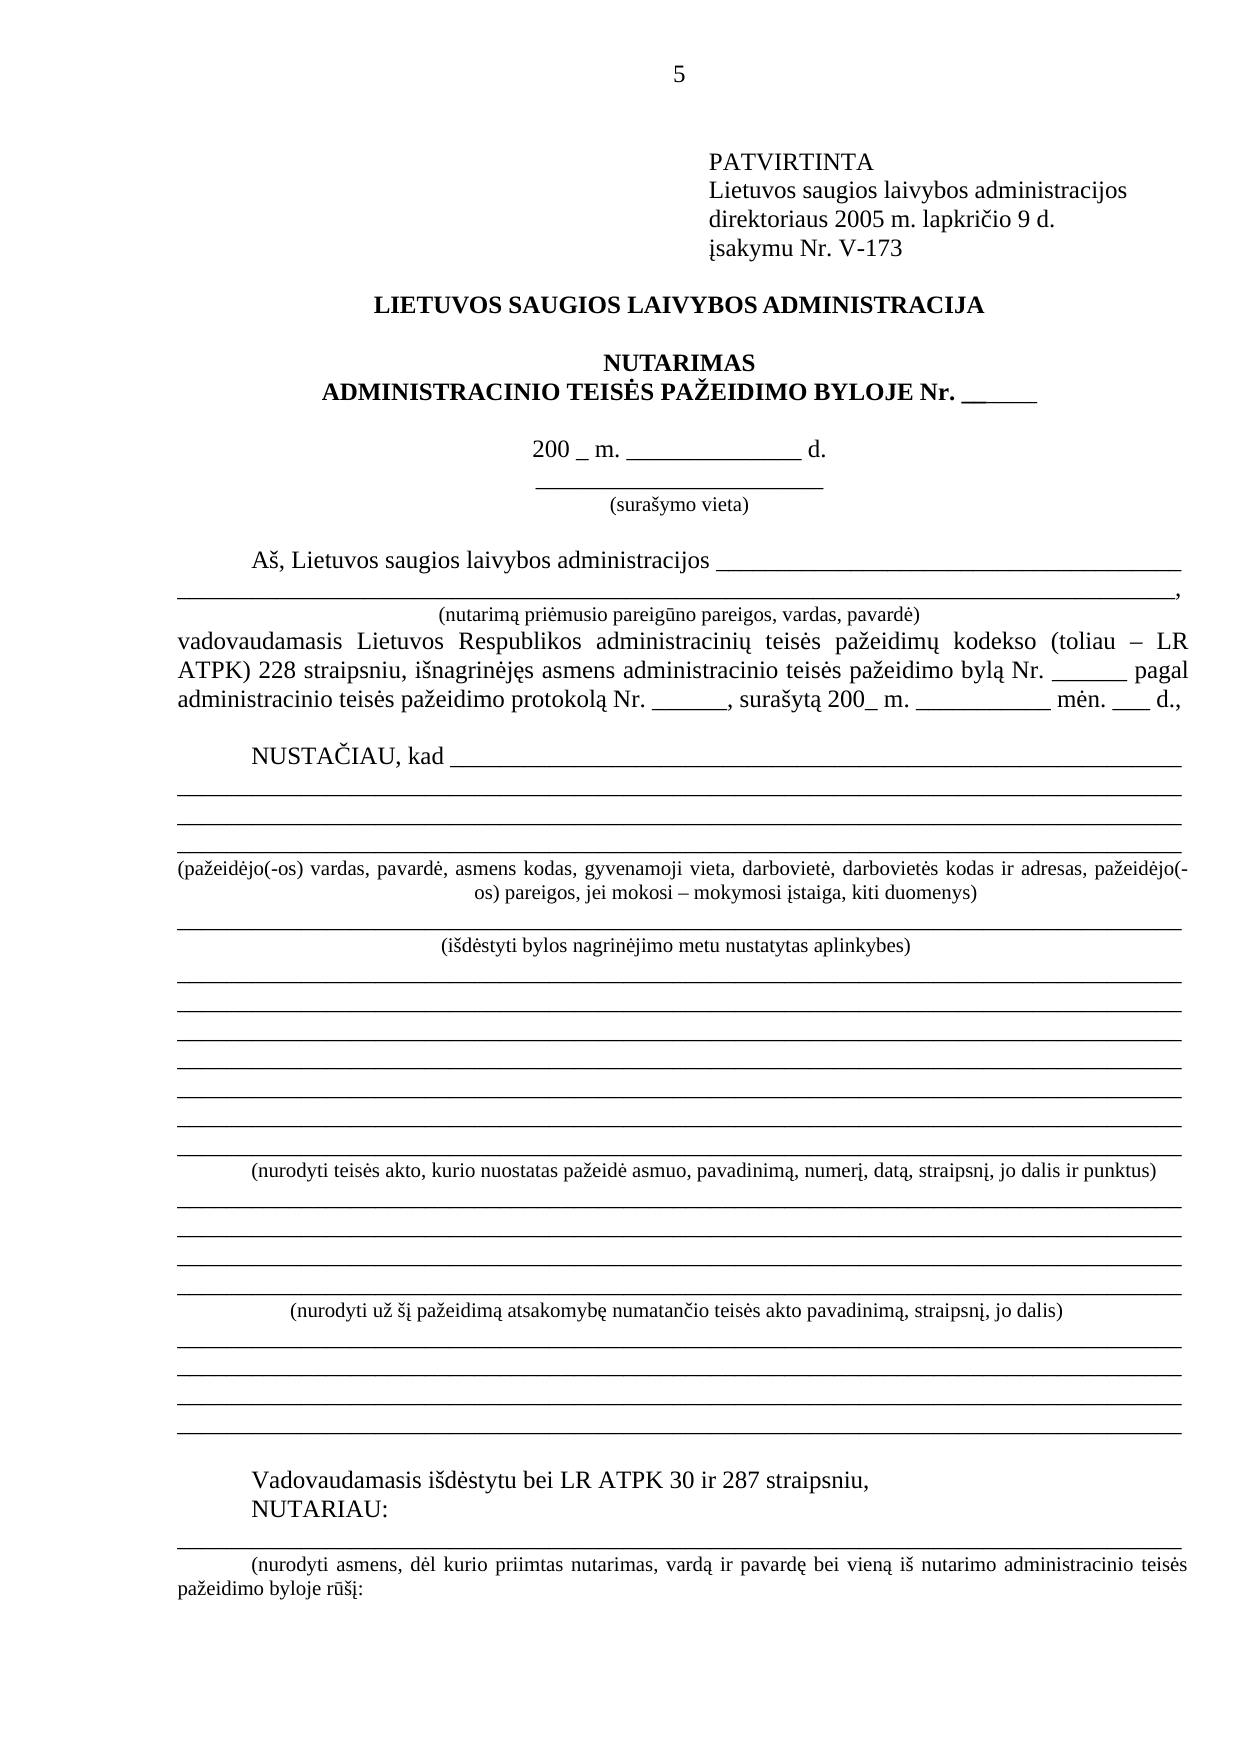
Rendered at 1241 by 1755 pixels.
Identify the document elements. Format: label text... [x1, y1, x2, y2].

text Vadovaudamasis išdėstytu bei LR ATPK 30 ir 287 straipsniu, [177, 1465, 1190, 1494]
text (išdėstyti bylos nagrinėjimo metu nustatytas aplinkybes) [177, 933, 1125, 957]
text NUTARIMAS [177, 348, 1181, 377]
text direktoriaus 2005 m. lapkričio 9 d. [177, 204, 1181, 233]
text Aš, Lietuvos saugios laivybos administracijos [177, 545, 1181, 573]
text (pažeidėjo(-os) vardas, pavardė, asmens kodas, gyvenamoji vieta, darbovietė, darbovietės kodas ir adresas, pažeidėjo(-os) pareigos, jei mokosi – mokymosi įstaiga, kiti duomenys) [177, 856, 1190, 904]
text (surašymo vieta) [177, 492, 1181, 516]
text PATVIRTINTA [177, 147, 1125, 176]
text (nurodyti už šį pažeidimą atsakomybę numatančio teisės akto pavadinimą, straipsnį, jo dalis) [177, 1297, 1190, 1322]
text vadovaudamasis Lietuvos Respublikos administracinių teisės pažeidimų kodekso (toliau – LR ATPK) 228 straipsniu, išnagrinėjęs asmens administracinio teisės pažeidimo bylą Nr. ______ pagal administracinio teisės pažeidimo protokolą Nr. ______, surašytą 200_ m. mėn. ___ d., [177, 626, 1190, 712]
text 200 _ m. ______________ d. [177, 434, 1181, 463]
text _______________________ [177, 463, 1181, 492]
text LIETUVOS SAUGIOS LAIVYBOS ADMINISTRACIJA [177, 291, 1181, 319]
text (nurodyti asmens, dėl kurio priimtas nutarimas, vardą ir pavardę bei vieną iš nutarimo administracinio teisės pažeidimo byloje rūšį: [177, 1552, 1190, 1600]
text , [177, 573, 1181, 602]
text NUSTAČIAU, kad [177, 741, 1190, 770]
text (nurodyti teisės akto, kurio nuostatas pažeidė asmuo, pavadinimą, numerį, datą, straipsnį, jo dalis ir punktus) [177, 1158, 1190, 1182]
text įsakymu Nr. V-173 [177, 233, 1181, 262]
text ADMINISTRACINIO TEISĖS PAŽEIDIMO BYLOJE Nr. ______ [177, 377, 1181, 406]
text (nutarimą priėmusio pareigūno pareigos, vardas, pavardė) [177, 602, 1181, 626]
text Lietuvos saugios laivybos administracijos [177, 176, 1181, 204]
text NUTARIAU: [177, 1494, 1190, 1523]
